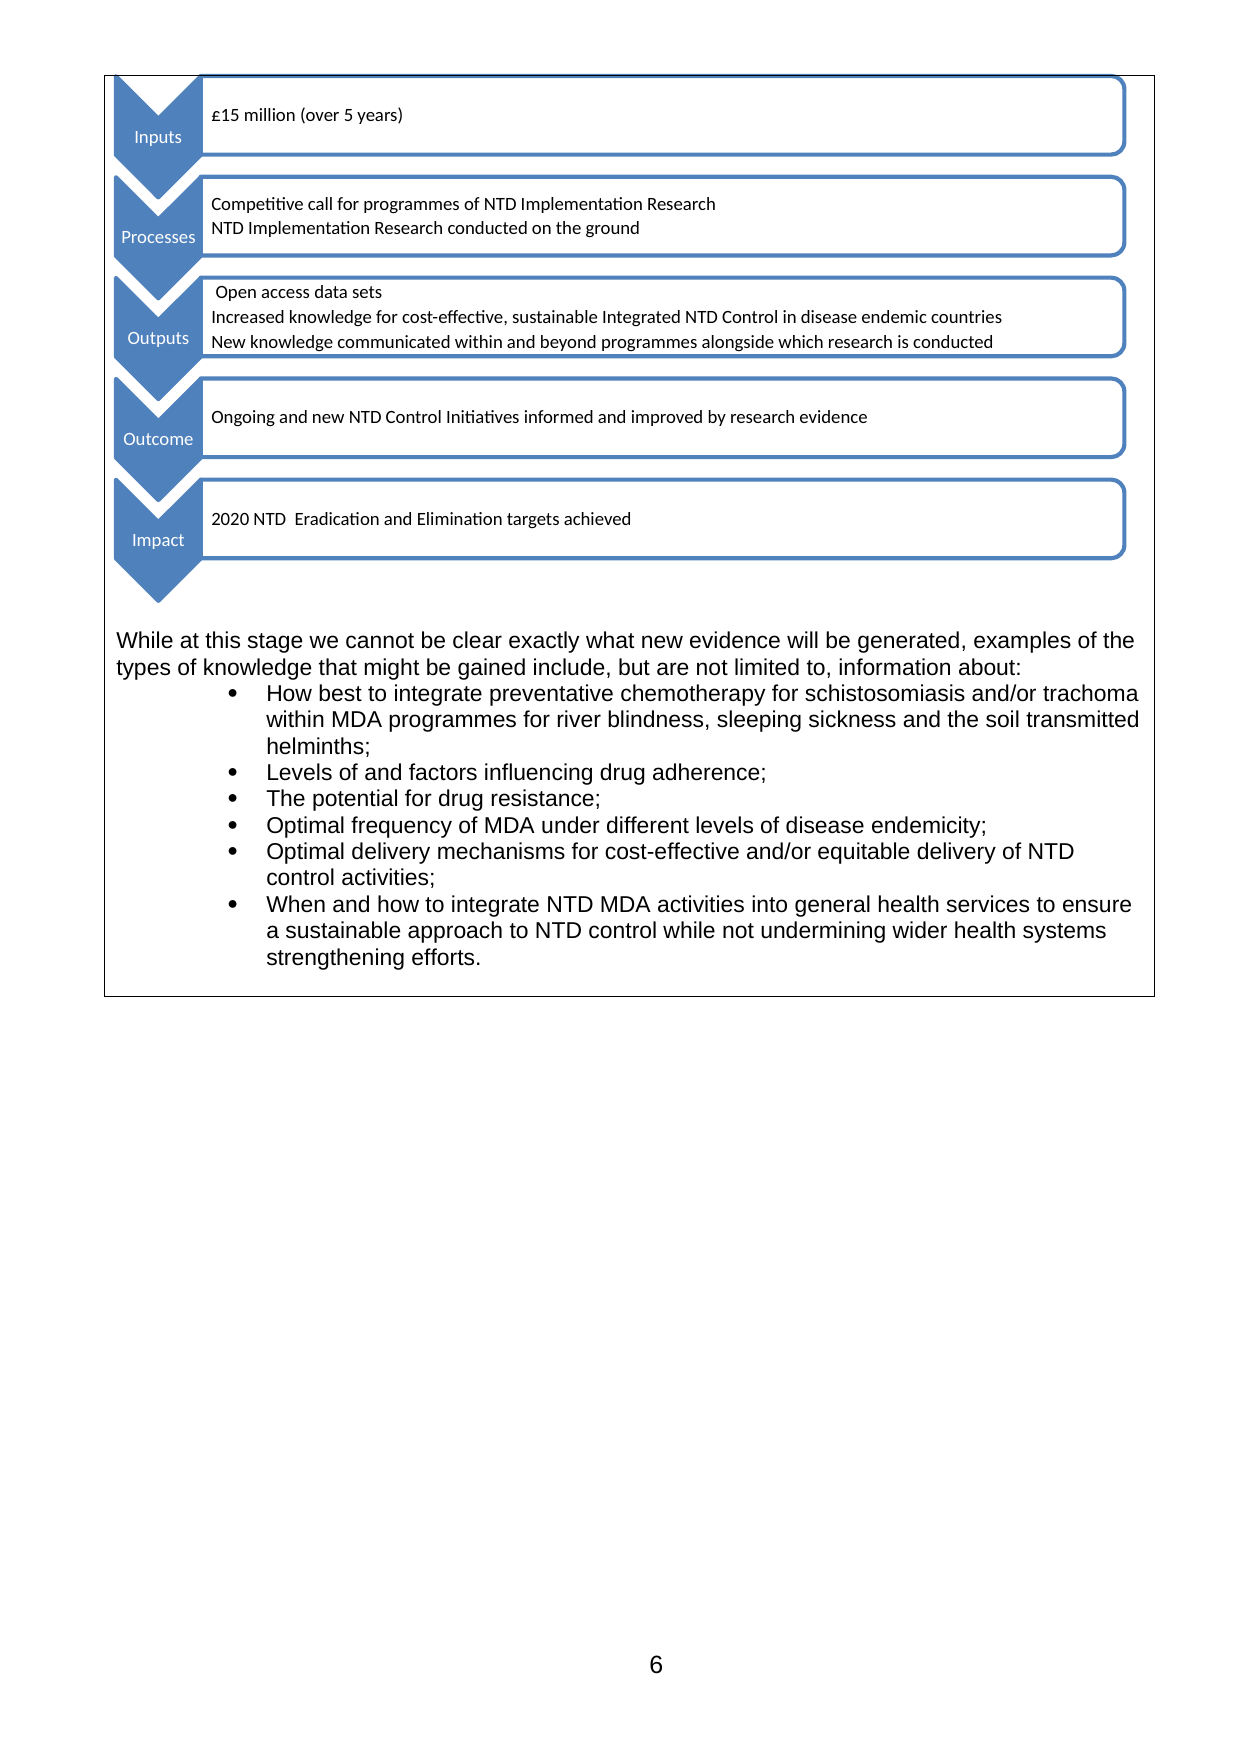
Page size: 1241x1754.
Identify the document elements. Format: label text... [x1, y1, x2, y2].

table_cell B. Impact and Outcome that we expect to achieve This programme of NTD Implementation Research is intended to contribute towards the ultimate impact goal of achieving the WHO 2020 NTD control, elimination and eradication targets through informing improved Integrated NTD Control Programmes on the ground (outcome). The results chain below indicates how this will be achieved. While at this stage we cannot be clear exactly what new evidence will be generated, examples of the types of knowledge that might be gained include, but are not limited to, information about: How best to integrate preventative chemotherapy for schistosomiasis and/or trachoma within MDA programmes for river blindness, sleeping sickness and the soil transmitted helminths; Levels of and factors influencing drug adherence; The potential for drug resistance; Optimal frequency of MDA under different levels of disease endemicity; Optimal delivery mechanisms for cost-effective and/or equitable delivery of NTD control activities; When and how to integrate NTD MDA activities into general health services to ensure a sustainable approach to NTD control while not undermining wider health systems strengthening efforts. [105, 76, 1154, 996]
